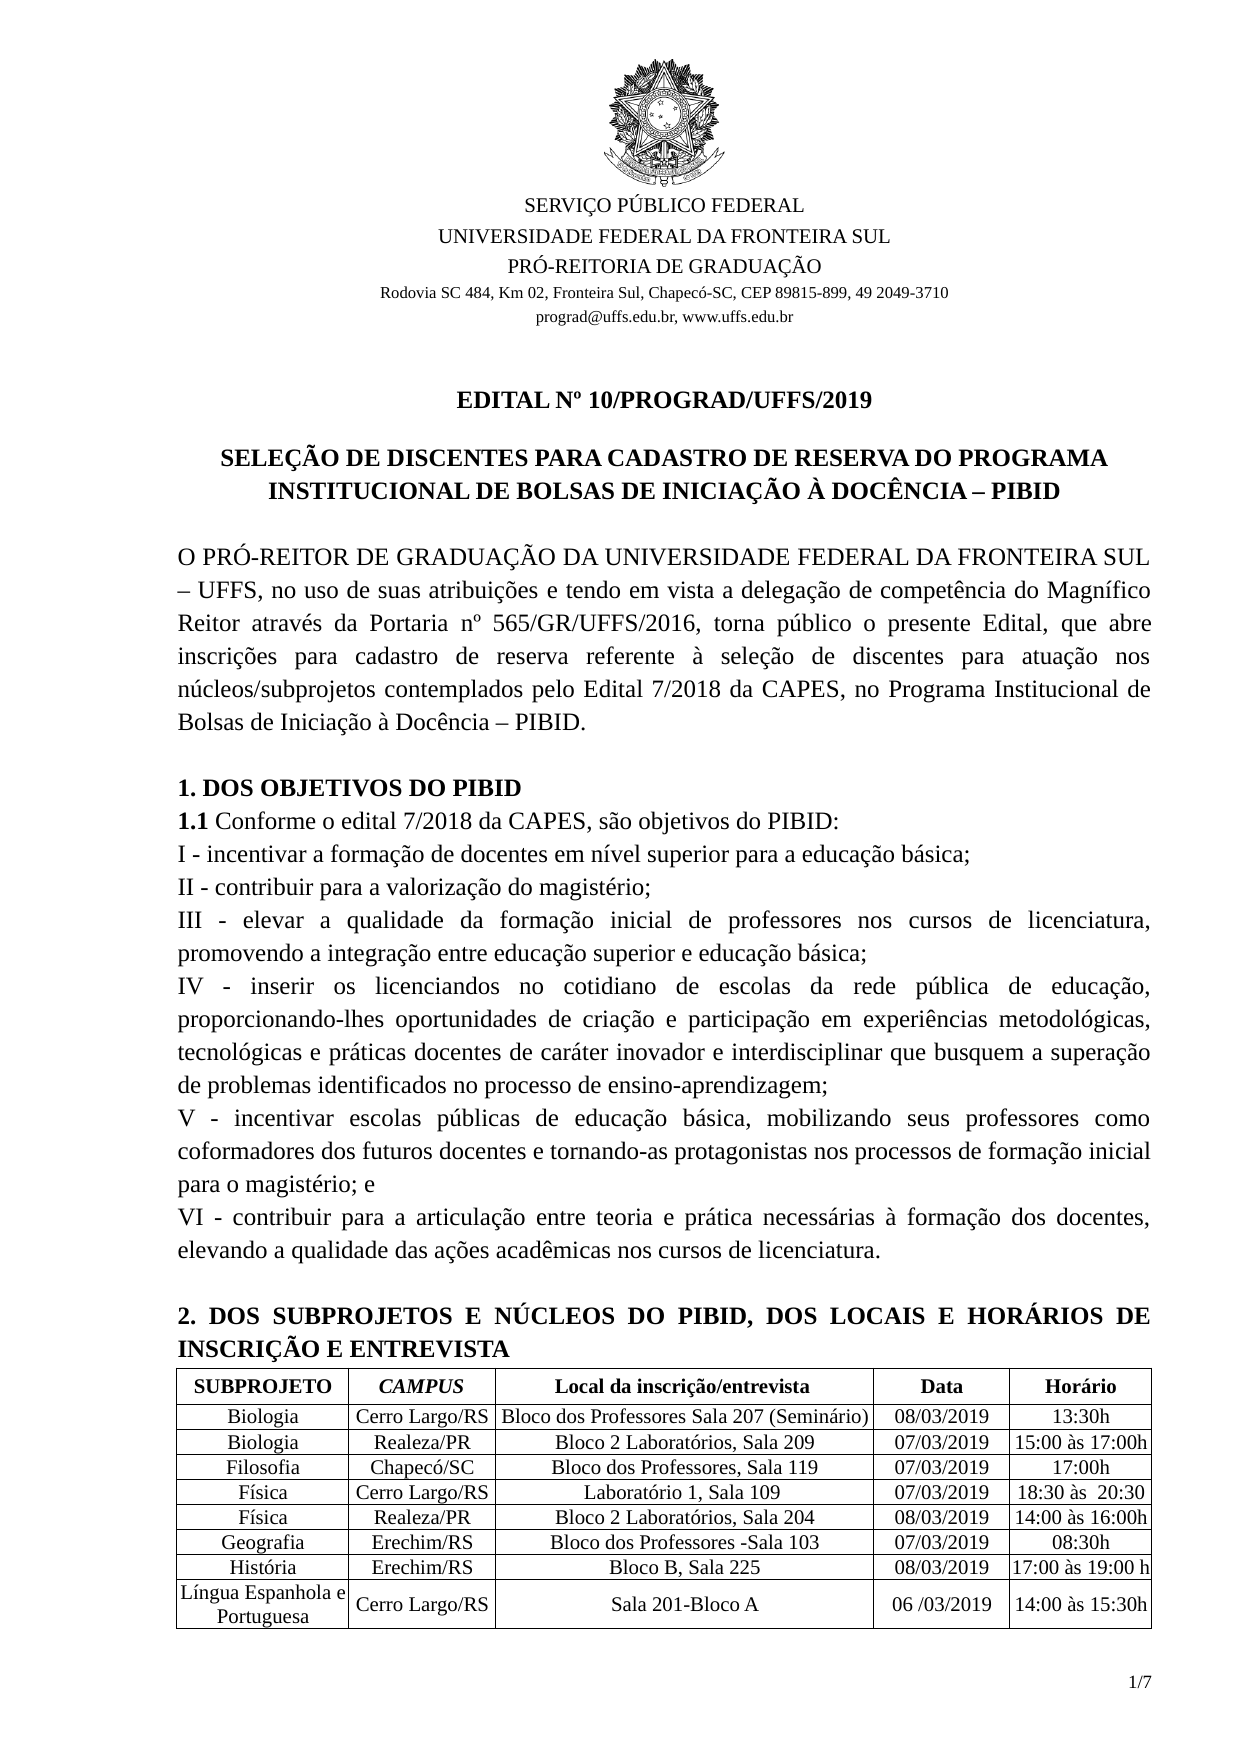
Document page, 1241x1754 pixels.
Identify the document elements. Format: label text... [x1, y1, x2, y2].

text 2. DOS SUBPROJETOS E NÚCLEOS DO PIBID, DOS LOCAIS E HORÁRIOS DE INSCRIÇÃO E ENTREVISTA [177, 1301, 1152, 1363]
text SELEÇÃO DE DISCENTES PARA CADASTRO DE RESERVA DO PROGRAMA INSTITUCIONAL DE BOLSAS DE INICIAÇÃO À DOCÊNCIA – PIBID [177, 443, 1152, 505]
table_cell Cerro Largo/RS [349, 1480, 495, 1504]
table_cell Filosofia [177, 1455, 348, 1479]
table_cell Realeza/PR [349, 1430, 495, 1454]
table_cell 08:30h [1010, 1530, 1151, 1554]
table_cell Realeza/PR [349, 1505, 495, 1529]
table_header Local da inscrição/entrevista [496, 1369, 873, 1403]
table_header CAMPUS [349, 1369, 495, 1403]
table_cell Língua Espanhola e Portuguesa [177, 1580, 348, 1628]
table_header SUBPROJETO [177, 1369, 348, 1403]
text VI - contribuir para a articulação entre teoria e prática necessárias à formação dos docentes, elevando a qualidade das ações acadêmicas nos cursos de licenciatura. [177, 1202, 1152, 1264]
text 1. DOS OBJETIVOS DO PIBID [177, 773, 1152, 802]
table_header Horário [1010, 1369, 1151, 1403]
table_cell 17:00h [1010, 1455, 1151, 1479]
table_cell Bloco dos Professores, Sala 119 [496, 1455, 873, 1479]
table_cell Sala 201-Bloco A [496, 1580, 873, 1628]
table_cell 07/03/2019 [874, 1430, 1009, 1454]
table_cell 08/03/2019 [874, 1405, 1009, 1428]
table_cell Bloco 2 Laboratórios, Sala 204 [496, 1505, 873, 1529]
text 1.1 Conforme o edital 7/2018 da CAPES, são objetivos do PIBID: [177, 806, 1152, 835]
table_cell Cerro Largo/RS [349, 1405, 495, 1428]
text V - incentivar escolas públicas de educação básica, mobilizando seus professores como coformadores dos futuros docentes e tornando-as protagonistas nos processos de formação inicial para o magistério; e [177, 1103, 1152, 1198]
table_cell Geografia [177, 1530, 348, 1554]
text I - incentivar a formação de docentes em nível superior para a educação básica; [177, 839, 1152, 868]
text EDITAL Nº 10/PROGRAD/UFFS/2019 [177, 385, 1152, 414]
table_cell 08/03/2019 [874, 1505, 1009, 1529]
table_cell 14:00 às 16:00h [1010, 1505, 1151, 1529]
table_cell Chapecó/SC [349, 1455, 495, 1479]
table_cell Erechim/RS [349, 1555, 495, 1579]
table_cell Cerro Largo/RS [349, 1580, 495, 1628]
table_cell 15:00 às 17:00h [1010, 1430, 1151, 1454]
table_cell Física [177, 1480, 348, 1504]
table_cell 14:00 às 15:30h [1010, 1580, 1151, 1628]
table_cell Erechim/RS [349, 1530, 495, 1554]
table_cell 17:00 às 19:00 h [1010, 1555, 1151, 1579]
table_cell Bloco dos Professores -Sala 103 [496, 1530, 873, 1554]
table_cell Laboratório 1, Sala 109 [496, 1480, 873, 1504]
table_cell 07/03/2019 [874, 1480, 1009, 1504]
table_cell 07/03/2019 [874, 1530, 1009, 1554]
table_cell História [177, 1555, 348, 1579]
table_cell 13:30h [1010, 1405, 1151, 1428]
table_cell Bloco 2 Laboratórios, Sala 209 [496, 1430, 873, 1454]
table_cell Biologia [177, 1405, 348, 1428]
table_cell 18:30 às 20:30 [1010, 1480, 1151, 1504]
table_cell Bloco B, Sala 225 [496, 1555, 873, 1579]
table_cell 08/03/2019 [874, 1555, 1009, 1579]
text II - contribuir para a valorização do magistério; [177, 872, 1152, 901]
table_cell 06 /03/2019 [874, 1580, 1009, 1628]
table_cell Biologia [177, 1430, 348, 1454]
table_cell 07/03/2019 [874, 1455, 1009, 1479]
text O PRÓ-REITOR DE GRADUAÇÃO DA UNIVERSIDADE FEDERAL DA FRONTEIRA SUL – UFFS, no uso de suas atribuições e tendo em vista a delegação de competência do Magnífico Reitor através da Portaria nº 565/GR/UFFS/2016, torna público o presente Edital, que abre inscrições para cadastro de reserva referente à seleção de discentes para atuação nos núcleos/subprojetos contemplados pelo Edital 7/2018 da CAPES, no Programa Institucional de Bolsas de Iniciação à Docência – PIBID. [177, 542, 1152, 736]
table_header Data [874, 1369, 1009, 1403]
text IV - inserir os licenciandos no cotidiano de escolas da rede pública de educação, proporcionando-lhes oportunidades de criação e participação em experiências metodológicas, tecnológicas e práticas docentes de caráter inovador e interdisciplinar que busquem a superação de problemas identificados no processo de ensino-aprendizagem; [177, 971, 1152, 1099]
table_cell Física [177, 1505, 348, 1529]
table_cell Bloco dos Professores Sala 207 (Seminário) [496, 1405, 873, 1428]
text III - elevar a qualidade da formação inicial de professores nos cursos de licenciatura, promovendo a integração entre educação superior e educação básica; [177, 905, 1152, 967]
